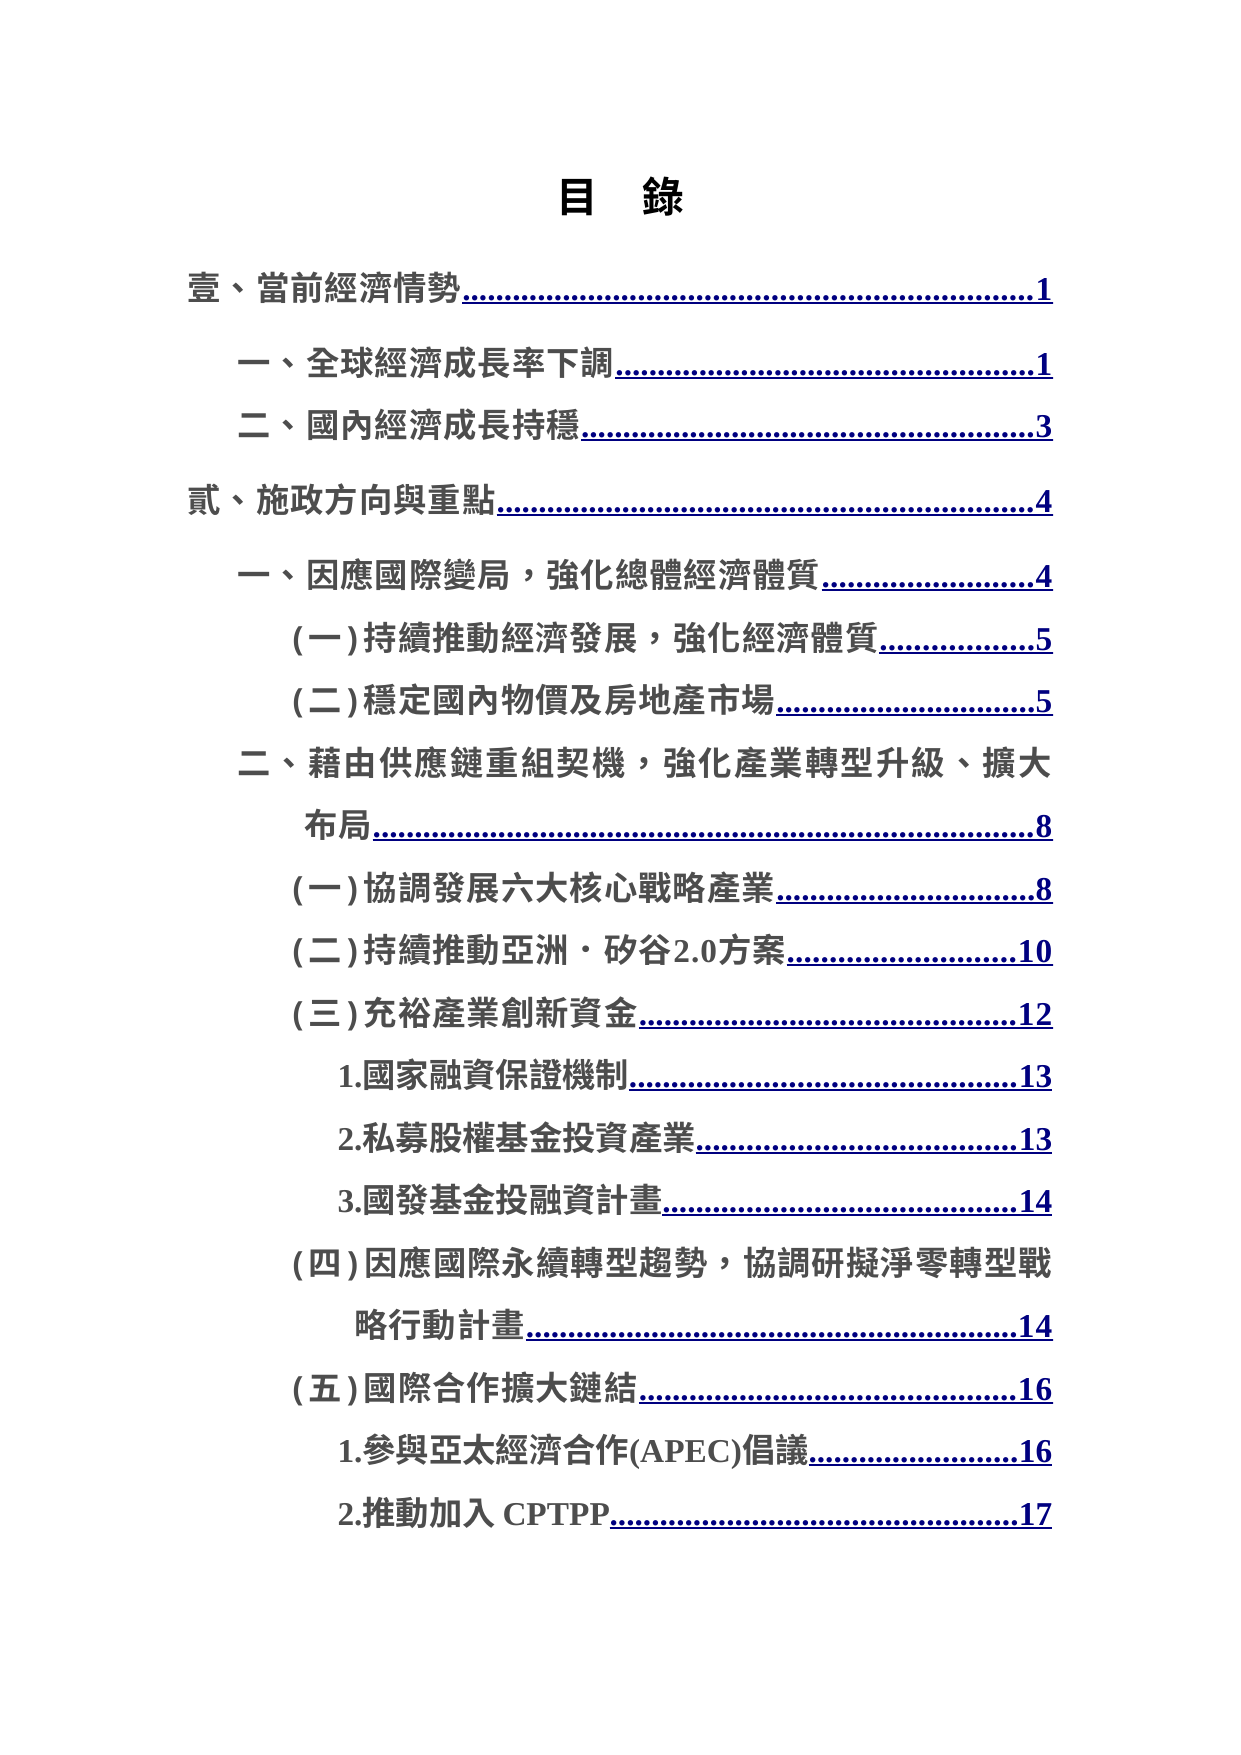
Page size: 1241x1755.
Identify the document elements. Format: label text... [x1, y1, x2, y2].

text 2.私募股權基金投資產業 13 [337, 1100, 1053, 1162]
text 壹、當前經濟情勢 1 [187, 250, 1053, 312]
text (五)國際合作擴大鏈結 16 [287, 1350, 1053, 1412]
text 1.參與亞太經濟合作(APEC)倡議 16 [337, 1412, 1053, 1475]
text (一)持續推動經濟發展，強化經濟體質 5 [287, 600, 1053, 662]
text (一)協調發展六大核心戰略產業 8 [287, 850, 1053, 912]
text (三)充裕產業創新資金 12 [287, 975, 1053, 1037]
text 貳、施政方向與重點 4 [187, 462, 1053, 525]
text (二)穩定國內物價及房地產市場 5 [287, 662, 1053, 725]
text 3.國發基金投融資計畫 14 [337, 1162, 1053, 1225]
text 二、藉由供應鏈重組契機，強化產業轉型升級、擴大布局 8 [237, 725, 1053, 850]
text 一、因應國際變局，強化總體經濟體質 4 [237, 537, 1053, 600]
text 1.國家融資保證機制 13 [337, 1037, 1053, 1100]
text 2.推動加入CPTPP 17 [337, 1475, 1053, 1537]
text (二)持續推動亞洲．矽谷2.0方案 10 [287, 912, 1053, 975]
text 一、全球經濟成長率下調 1 [237, 325, 1053, 387]
text 目 錄 [187, 162, 1053, 225]
text (四)因應國際永續轉型趨勢，協調研擬淨零轉型戰略行動計畫 14 [287, 1225, 1053, 1350]
text 二、國內經濟成長持穩 3 [237, 387, 1053, 450]
